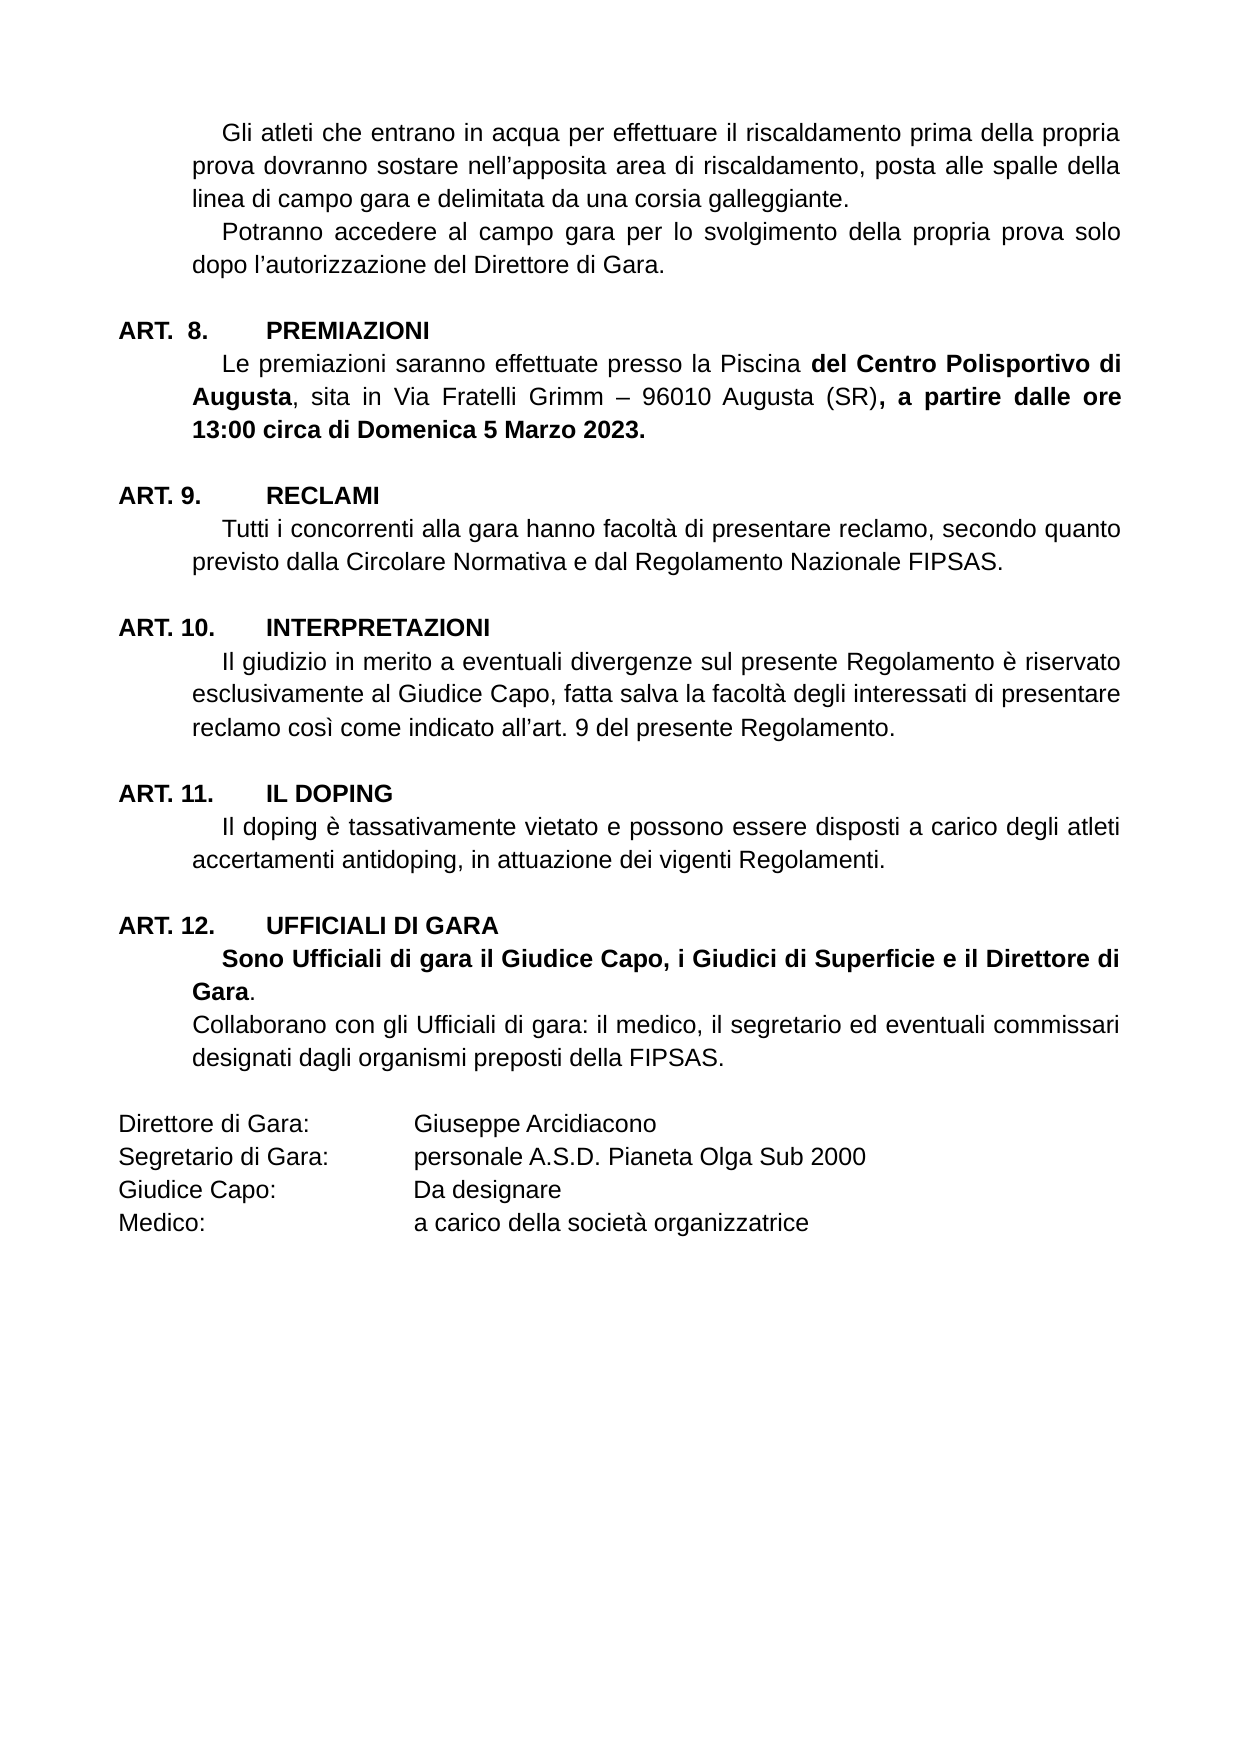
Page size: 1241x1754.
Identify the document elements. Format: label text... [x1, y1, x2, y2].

text Il giudizio in merito a eventuali divergenze sul presente Regolamento è riservato esclusivamente al Giudice Capo, fatta salva la facoltà degli interessati di presentare reclamo così come indicato all’art. 9 del presente Regolamento. [192, 646, 1122, 741]
text ART. 9. RECLAMI [118, 481, 1122, 510]
text Medico: a carico della società organizzatrice [118, 1208, 1122, 1237]
text Il doping è tassativamente vietato e possono essere disposti a carico degli atleti accertamenti antidoping, in attuazione dei vigenti Regolamenti. [192, 812, 1122, 873]
text ART. 11. IL DOPING [118, 778, 1122, 807]
text Giudice Capo: Da designare [118, 1175, 1122, 1203]
text ART. 8. PREMIAZIONI [118, 316, 1122, 345]
text Gli atleti che entrano in acqua per effettuare il riscaldamento prima della propria prova dovranno sostare nell’apposita area di riscaldamento, posta alle spalle della linea di campo gara e delimitata da una corsia galleggiante. [192, 118, 1122, 213]
text Collaborano con gli Ufficiali di gara: il medico, il segretario ed eventuali commissari designati dagli organismi preposti della FIPSAS. [192, 1010, 1122, 1071]
text Segretario di Gara: personale A.S.D. Pianeta Olga Sub 2000 [118, 1142, 1122, 1171]
text Le premiazioni saranno effettuate presso la Piscina del Centro Polisportivo di Augusta, sita in Via Fratelli Grimm – 96010 Augusta (SR), a partire dalle ore 13:00 circa di Domenica 5 Marzo 2023. [192, 349, 1122, 444]
text Tutti i concorrenti alla gara hanno facoltà di presentare reclamo, secondo quanto previsto dalla Circolare Normativa e dal Regolamento Nazionale FIPSAS. [192, 514, 1122, 576]
text ART. 10. INTERPRETAZIONI [118, 613, 1122, 642]
text Potranno accedere al campo gara per lo svolgimento della propria prova solo dopo l’autorizzazione del Direttore di Gara. [192, 217, 1122, 279]
text Direttore di Gara: Giuseppe Arcidiacono [118, 1109, 1122, 1137]
text Sono Ufficiali di gara il Giudice Capo, i Giudici di Superficie e il Direttore di Gara. [192, 944, 1122, 1005]
text ART. 12. UFFICIALI DI GARA [118, 911, 1122, 939]
